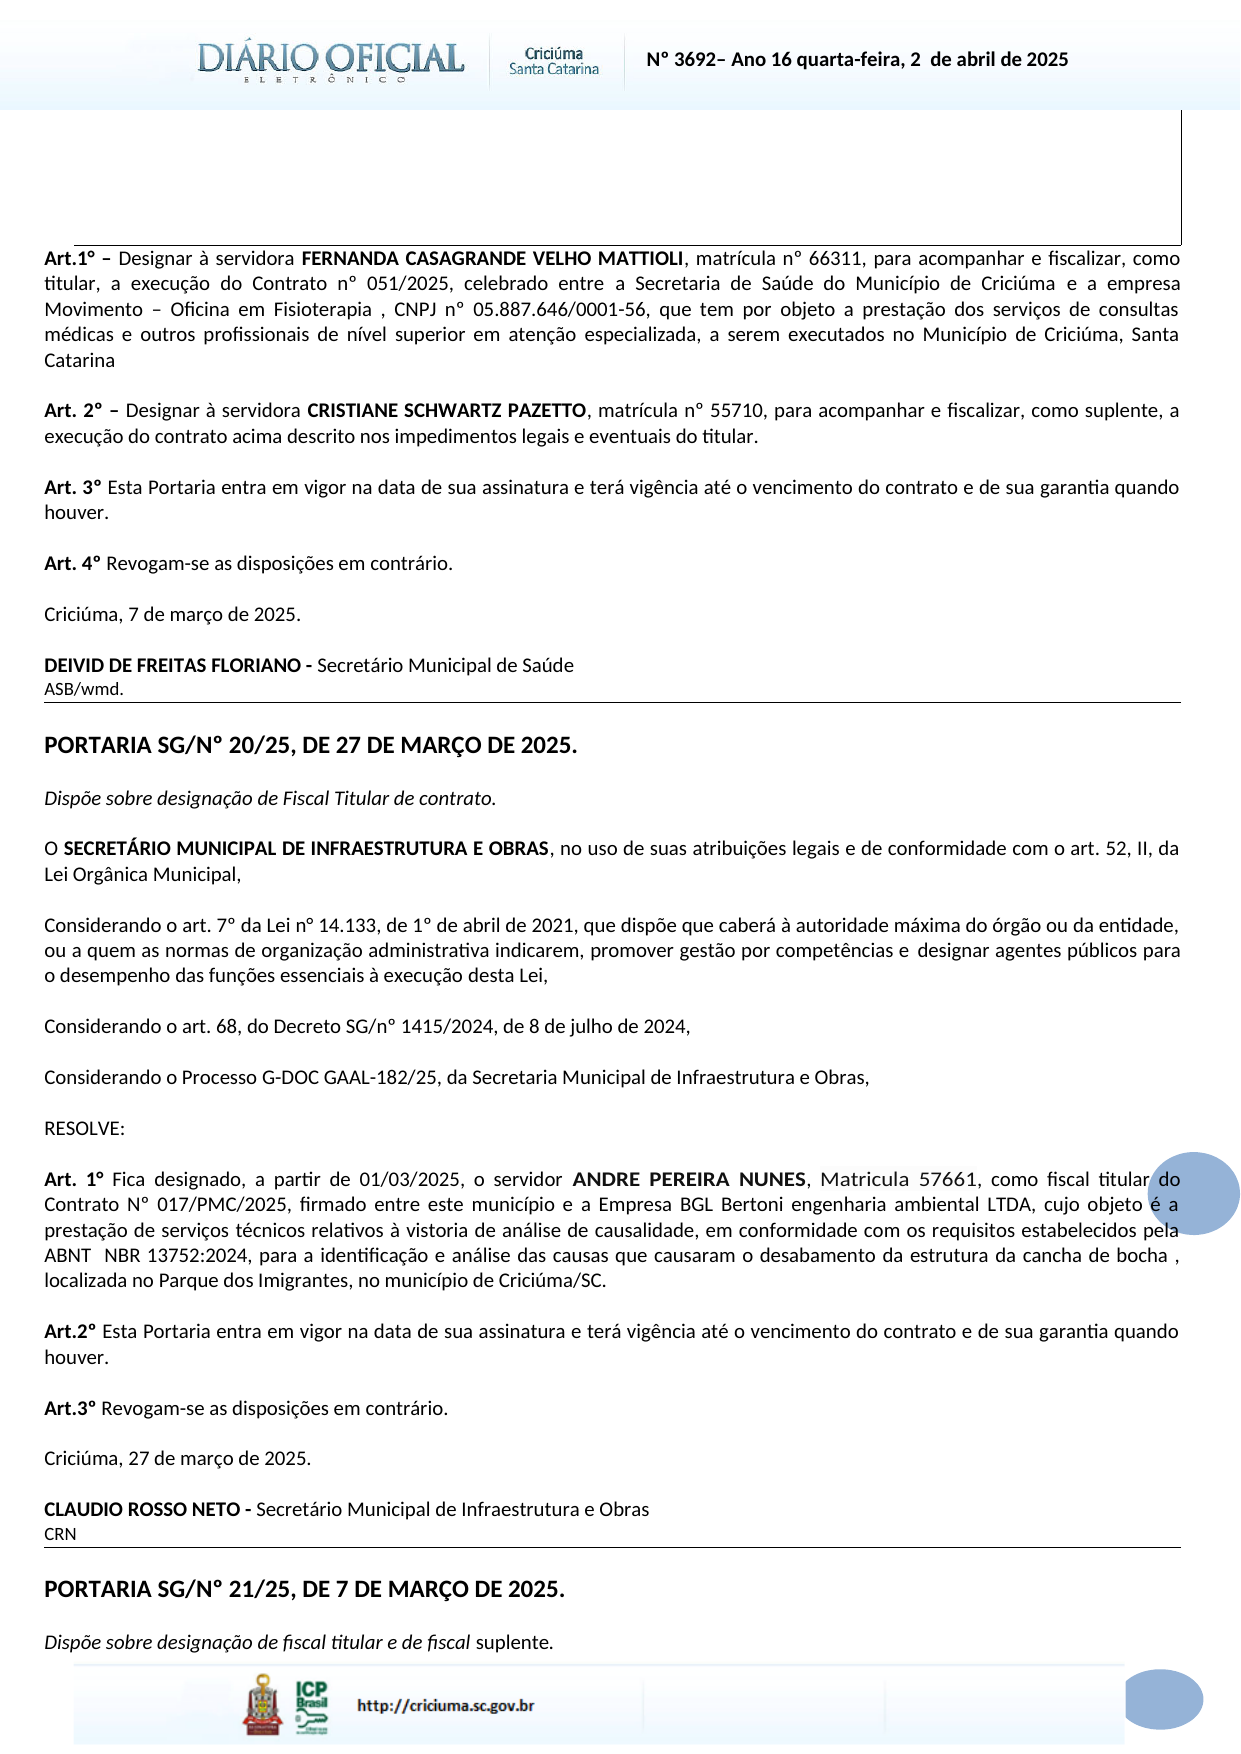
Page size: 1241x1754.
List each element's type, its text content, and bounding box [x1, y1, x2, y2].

text CRN [44, 1522, 1181, 1547]
text Considerando o art. 68, do Decreto SG/nº 1415/2024, de 8 de julho de 2024, [44, 1013, 1181, 1039]
text DEIVID DE FREITAS FLORIANO - Secretário Municipal de Saúde [44, 652, 1181, 677]
text Dispõe sobre designação de fiscal titular e de fiscal suplente. [44, 1629, 1181, 1654]
text CLAUDIO ROSSO NETO - Secretário Municipal de Infraestrutura e Obras [44, 1496, 1240, 1522]
text Art. 4º Revogam-se as disposições em contrário. [44, 550, 1181, 576]
text O SECRETÁRIO MUNICIPAL DE INFRAESTRUTURA E OBRAS, no uso de suas atribuições legais e de conformidade com o art. 52, II, da Lei Orgânica Municipal, [44, 836, 1181, 886]
list Art.2º Esta Portaria entra em vigor na data de sua assinatura e terá vigência até o vencimento do contrato e de sua garantia quando houver. [44, 1318, 1181, 1369]
text PORTARIA SG/Nº 21/25, DE 7 DE MARÇO DE 2025. [44, 1573, 1181, 1604]
text Art. 3º Esta Portaria entra em vigor na data de sua assinatura e terá vigência até o vencimento do contrato e de sua garantia quando houver. [44, 474, 1181, 525]
list Art.3º Revogam-se as disposições em contrário. [44, 1395, 1181, 1420]
list Art. 2º – Designar à servidora CRISTIANE SCHWARTZ PAZETTO, matrícula nº 55710, para acompanhar e fiscalizar, como suplente, a execução do contrato acima descrito nos impedimentos legais e eventuais do titular. [44, 398, 1181, 448]
text Considerando o Processo G-DOC GAAL-182/25, da Secretaria Municipal de Infraestrutura e Obras, [44, 1064, 1181, 1090]
text Criciúma, 7 de março de 2025. [44, 601, 1181, 626]
list Art.1° – Designar à servidora FERNANDA CASAGRANDE VELHO MATTIOLI, matrícula nº 66311, para acompanhar e fiscalizar, como titular, a execução do Contrato nº 051/2025, celebrado entre a Secretaria de Saúde do Município de Criciúma e a empresa Movimento – Oficina em Fisioterapia , CNPJ nº 05.887.646/0001-56, que tem por objeto a prestação dos serviços de consultas médicas e outros profissionais de nível superior em atenção especializada, a serem executados no Município de Criciúma, Santa Catarina [44, 245, 1181, 372]
text RESOLVE: [44, 1115, 1181, 1141]
text PORTARIA SG/Nº 20/25, DE 27 DE MARÇO DE 2025. [44, 729, 1181, 759]
text Art. 1° Fica designado, a partir de 01/03/2025, o servidor ANDRE PEREIRA NUNES, Matricula 57661, como fiscal titular do Contrato Nº 017/PMC/2025, firmado entre este município e a Empresa BGL Bertoni engenharia ambiental LTDA, cujo objeto é a prestação de serviços técnicos relativos à vistoria de análise de causalidade, em conformidade com os requisitos estabelecidos pela ABNT NBR 13752:2024, para a identificação e análise das causas que causaram o desabamento da estrutura da cancha de bocha , localizada no Parque dos Imigrantes, no município de Criciúma/SC. [44, 1166, 1181, 1293]
text Considerando o art. 7º da Lei n° 14.133, de 1º de abril de 2021, que dispõe que caberá à autoridade máxima do órgão ou da entidade, ou a quem as normas de organização administrativa indicarem, promover gestão por competências e designar agentes públicos para o desempenho das funções essenciais à execução desta Lei, [44, 912, 1181, 988]
text Dispõe sobre designação de Fiscal Titular de contrato. [44, 785, 1181, 810]
text ASB/wmd. [44, 677, 1181, 702]
text Criciúma, 27 de março de 2025. [44, 1446, 1181, 1471]
